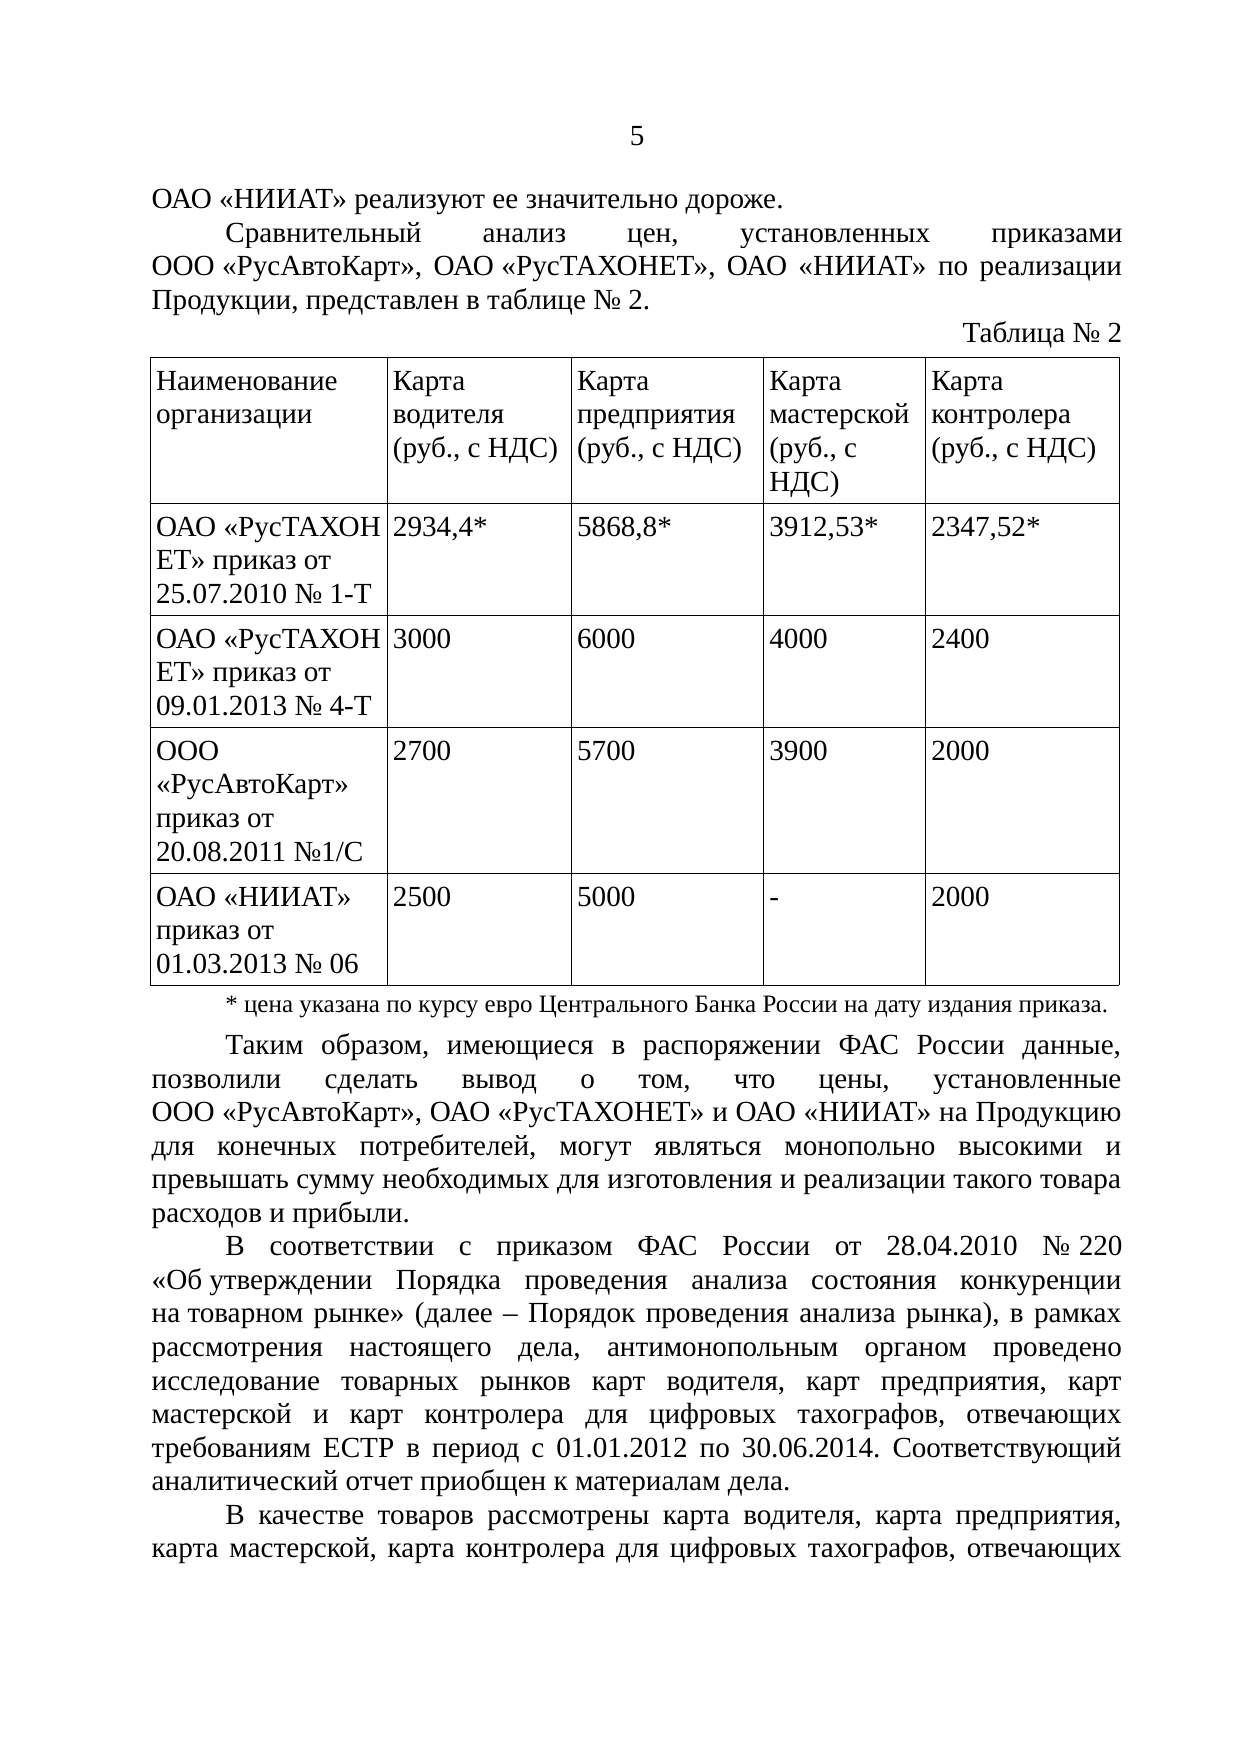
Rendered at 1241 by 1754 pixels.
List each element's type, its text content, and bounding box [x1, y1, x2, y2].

table_cell 5000 [572, 874, 763, 985]
table_cell 2400 [926, 616, 1119, 727]
table_cell 2934,4* [388, 504, 571, 615]
table_cell 3912,53* [764, 504, 925, 615]
table_cell 2700 [388, 728, 571, 873]
table_cell ОАО «РусТАХОНЕТ» приказ от 25.07.2010 № 1-Т [151, 504, 387, 615]
table_cell 5700 [572, 728, 763, 873]
table_header Наименование организации [151, 358, 387, 503]
text В качестве товаров рассмотрены карта водителя, карта предприятия, карта мастерской, карта контролера для цифровых тахографов, отвечающих [151, 1497, 1122, 1564]
table_header Карта предприятия (руб., с НДС) [572, 358, 763, 503]
table_cell 4000 [764, 616, 925, 727]
table_cell ОАО «НИИАТ» приказ от 01.03.2013 № 06 [151, 874, 387, 985]
table_cell 2000 [926, 874, 1119, 985]
table_cell 2347,52* [926, 504, 1119, 615]
table_header Карта контролера (руб., с НДС) [926, 358, 1119, 503]
table_cell 3900 [764, 728, 925, 873]
table_cell 2500 [388, 874, 571, 985]
table_cell 6000 [572, 616, 763, 727]
table_cell 3000 [388, 616, 571, 727]
table_header Карта мастерской (руб., с НДС) [764, 358, 925, 503]
table_cell ОАО «РусТАХОНЕТ» приказ от 09.01.2013 № 4-Т [151, 616, 387, 727]
text Таблица № 2 [151, 315, 1122, 349]
table_header Карта водителя (руб., с НДС) [388, 358, 571, 503]
table_cell - [764, 874, 925, 985]
text Таким образом, имеющиеся в распоряжении ФАС России данные, позволили сделать вывод о том, что цены, установленные ООО «РусАвтоКарт», ОАО «РусТАХОНЕТ» и ОАО «НИИАТ» на Продукцию для конечных потребителей, могут являться монопольно высокими и превышать сумму необходимых для изготовления и реализации такого товара расходов и прибыли. [151, 1027, 1122, 1228]
text В соответствии с приказом ФАС России от 28.04.2010 № 220 «Об утверждении Порядка проведения анализа состояния конкуренции на товарном рынке» (далее – Порядок проведения анализа рынка), в рамках рассмотрения настоящего дела, антимонопольным органом проведено исследование товарных рынков карт водителя, карт предприятия, карт мастерской и карт контролера для цифровых тахографов, отвечающих требованиям ЕСТР в период с 01.01.2012 по 30.06.2014. Соответствующий аналитический отчет приобщен к материалам дела. [151, 1228, 1122, 1497]
table_cell 2000 [926, 728, 1119, 873]
text Сравнительный анализ цен, установленных приказами ООО «РусАвтоКарт», ОАО «РусТАХОНЕТ», ОАО «НИИАТ» по реализации Продукции, представлен в таблице № 2. [151, 215, 1122, 315]
text ОАО «НИИАТ» реализуют ее значительно дороже. [151, 181, 1122, 215]
text * цена указана по курсу евро Центрального Банка России на дату издания приказа. [151, 985, 1122, 1019]
table_cell 5868,8* [572, 504, 763, 615]
table_cell ООО «РусАвтоКарт» приказ от 20.08.2011 №1/С [151, 728, 387, 873]
